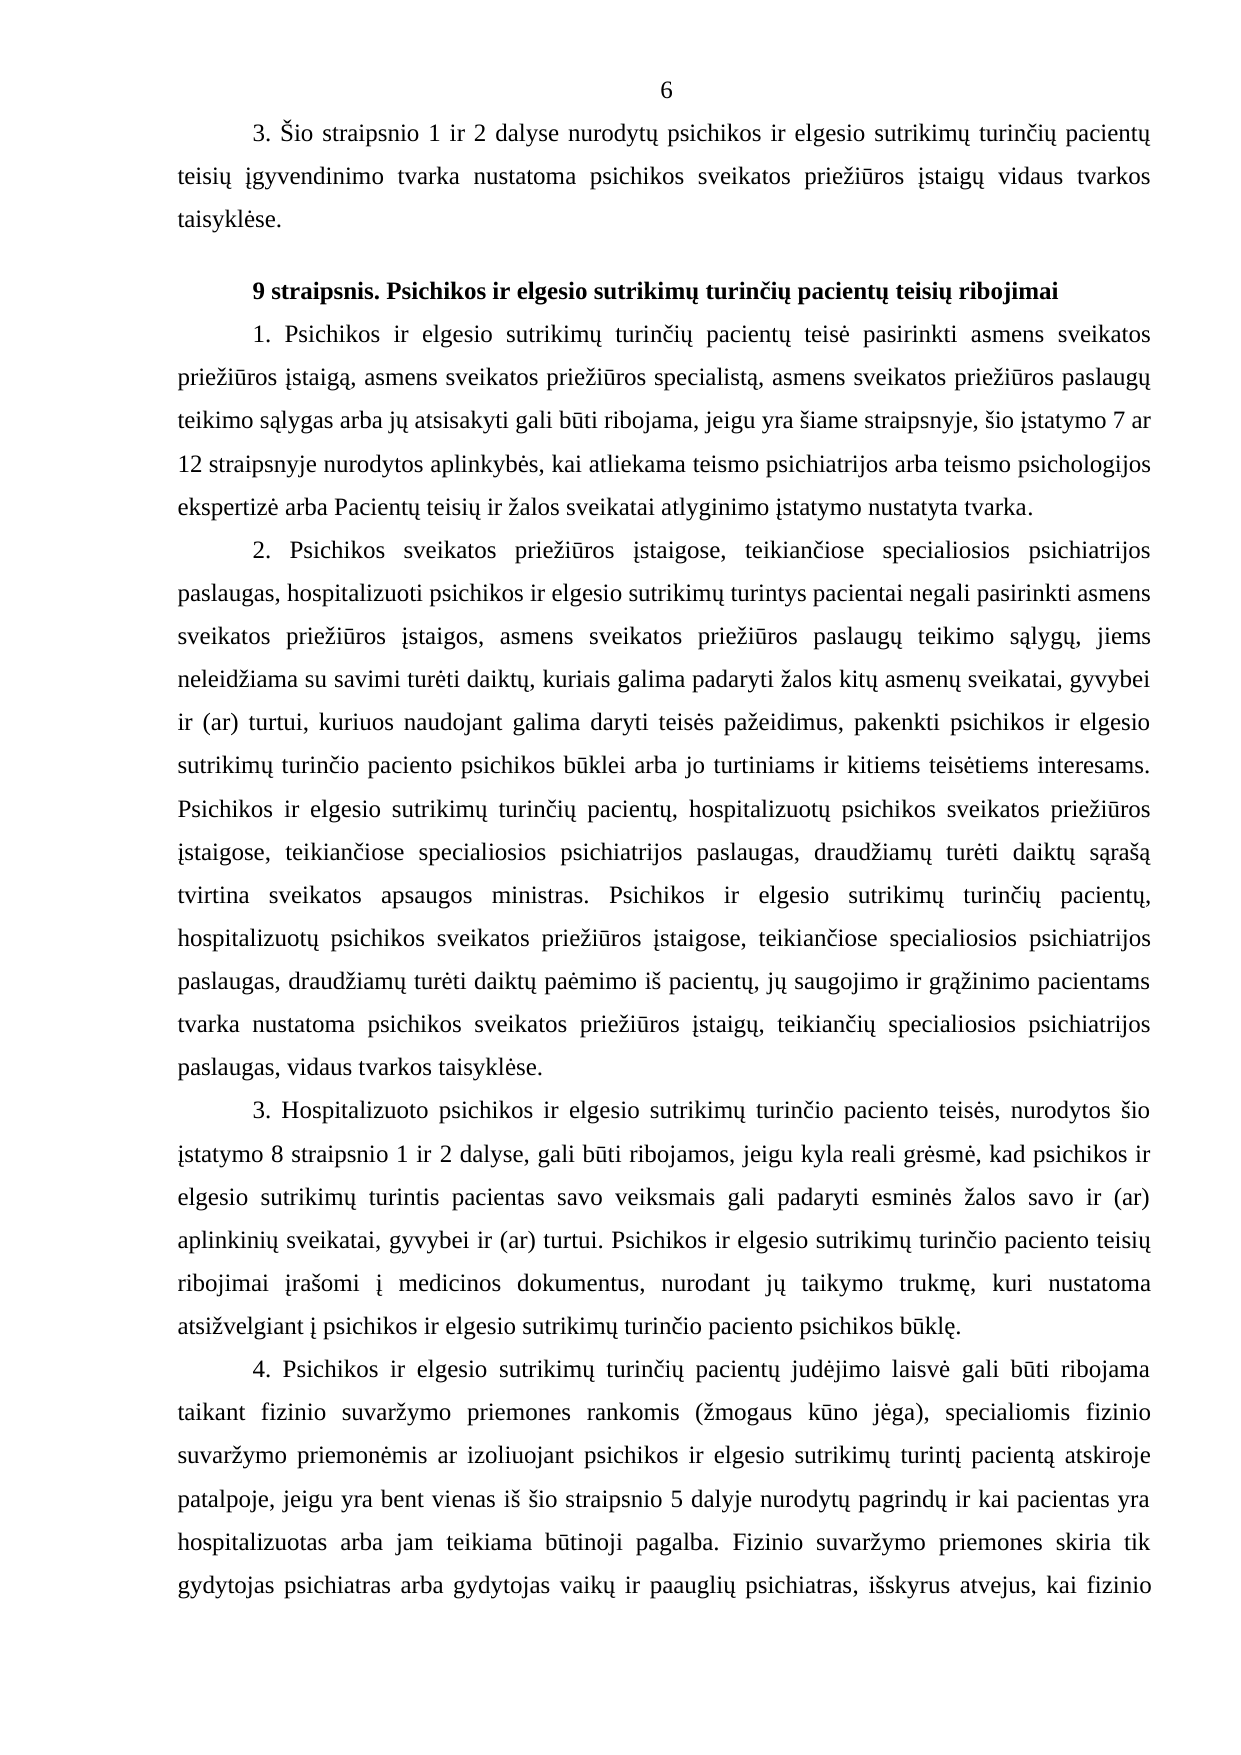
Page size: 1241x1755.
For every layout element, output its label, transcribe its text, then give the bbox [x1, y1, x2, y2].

text 3. Hospitalizuoto psichikos ir elgesio sutrikimų turinčio paciento teisės, nurodytos šio įstatymo 8 straipsnio 1 ir 2 dalyse, gali būti ribojamos, jeigu kyla reali grėsmė, kad psichikos ir elgesio sutrikimų turintis pacientas savo veiksmais gali padaryti esminės žalos savo ir (ar) aplinkinių sveikatai, gyvybei ir (ar) turtui. Psichikos ir elgesio sutrikimų turinčio paciento teisių ribojimai įrašomi į medicinos dokumentus, nurodant jų taikymo trukmę, kuri nustatoma atsižvelgiant į psichikos ir elgesio sutrikimų turinčio paciento psichikos būklę. [177, 1096, 1152, 1340]
text 4. Psichikos ir elgesio sutrikimų turinčių pacientų judėjimo laisvė gali būti ribojama taikant fizinio suvaržymo priemones rankomis (žmogaus kūno jėga), specialiomis fizinio suvaržymo priemonėmis ar izoliuojant psichikos ir elgesio sutrikimų turintį pacientą atskiroje patalpoje, jeigu yra bent vienas iš šio straipsnio 5 dalyje nurodytų pagrindų ir kai pacientas yra hospitalizuotas arba jam teikiama būtinoji pagalba. Fizinio suvaržymo priemones skiria tik gydytojas psichiatras arba gydytojas vaikų ir paauglių psichiatras, išskyrus atvejus, kai fizinio [177, 1354, 1152, 1599]
text 3. Šio straipsnio 1 ir 2 dalyse nurodytų psichikos ir elgesio sutrikimų turinčių pacientų teisių įgyvendinimo tvarka nustatoma psichikos sveikatos priežiūros įstaigų vidaus tvarkos taisyklėse. [177, 118, 1152, 233]
text 9 straipsnis. Psichikos ir elgesio sutrikimų turinčių pacientų teisių ribojimai [177, 276, 1152, 305]
text 1. Psichikos ir elgesio sutrikimų turinčių pacientų teisė pasirinkti asmens sveikatos priežiūros įstaigą, asmens sveikatos priežiūros specialistą, asmens sveikatos priežiūros paslaugų teikimo sąlygas arba jų atsisakyti gali būti ribojama, jeigu yra šiame straipsnyje, šio įstatymo 7 ar 12 straipsnyje nurodytos aplinkybės, kai atliekama teismo psichiatrijos arba teismo psichologijos ekspertizė arba Pacientų teisių ir žalos sveikatai atlyginimo įstatymo nustatyta tvarka. [177, 319, 1152, 521]
text 2. Psichikos sveikatos priežiūros įstaigose, teikiančiose specialiosios psichiatrijos paslaugas, hospitalizuoti psichikos ir elgesio sutrikimų turintys pacientai negali pasirinkti asmens sveikatos priežiūros įstaigos, asmens sveikatos priežiūros paslaugų teikimo sąlygų, jiems neleidžiama su savimi turėti daiktų, kuriais galima padaryti žalos kitų asmenų sveikatai, gyvybei ir (ar) turtui, kuriuos naudojant galima daryti teisės pažeidimus, pakenkti psichikos ir elgesio sutrikimų turinčio paciento psichikos būklei arba jo turtiniams ir kitiems teisėtiems interesams. Psichikos ir elgesio sutrikimų turinčių pacientų, hospitalizuotų psichikos sveikatos priežiūros įstaigose, teikiančiose specialiosios psichiatrijos paslaugas, draudžiamų turėti daiktų sąrašą tvirtina sveikatos apsaugos ministras. Psichikos ir elgesio sutrikimų turinčių pacientų, hospitalizuotų psichikos sveikatos priežiūros įstaigose, teikiančiose specialiosios psichiatrijos paslaugas, draudžiamų turėti daiktų paėmimo iš pacientų, jų saugojimo ir grąžinimo pacientams tvarka nustatoma psichikos sveikatos priežiūros įstaigų, teikiančių specialiosios psichiatrijos paslaugas, vidaus tvarkos taisyklėse. [177, 535, 1152, 1081]
